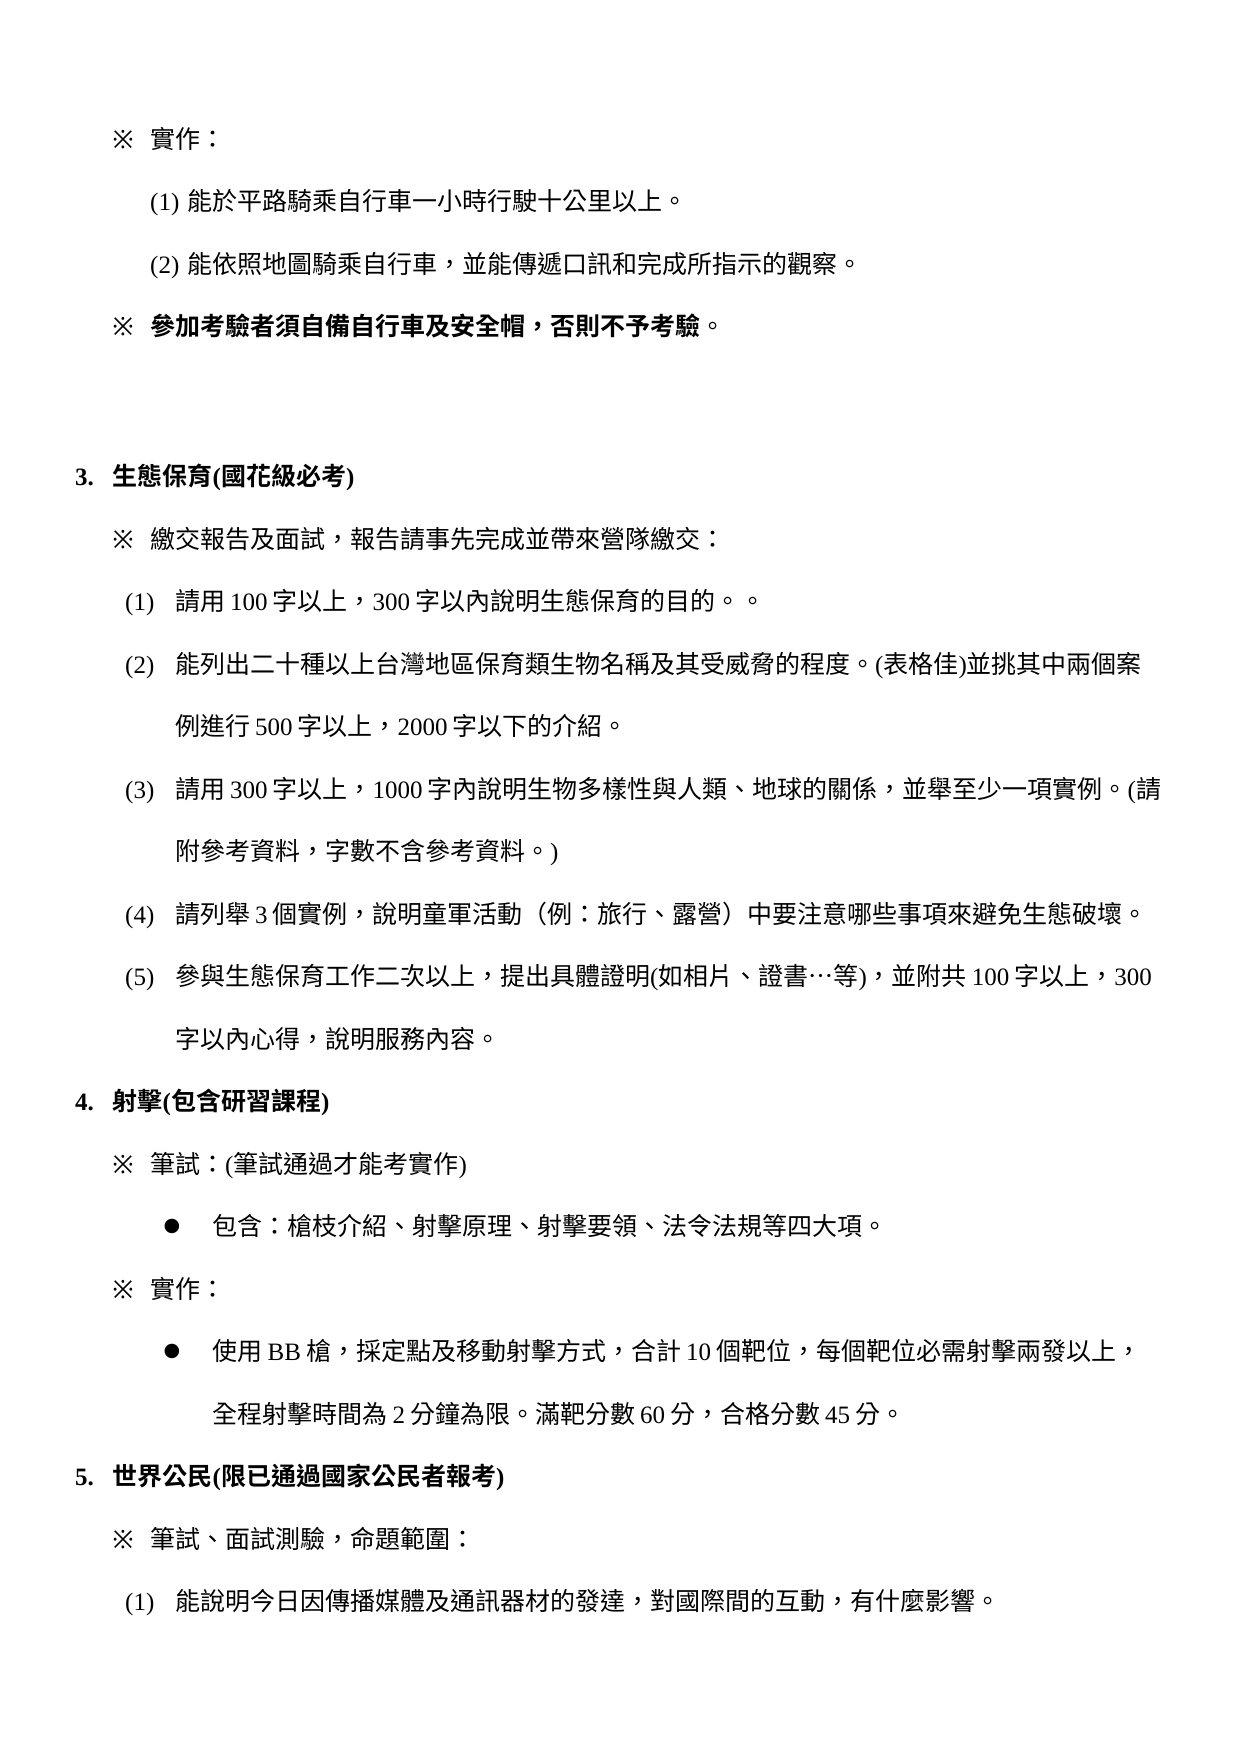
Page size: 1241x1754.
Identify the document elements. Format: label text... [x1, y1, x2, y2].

list 繳交報告及面試，報告請事先完成並帶來營隊繳交： [112, 496, 1165, 558]
list 請用300字以上，1000字內說明生物多樣性與人類、地球的關係，並舉至少一項實例。(請附參考資料，字數不含參考資料。) [125, 746, 1165, 871]
list 能依照地圖騎乘自行車，並能傳遞口訊和完成所指示的觀察。 [150, 221, 1165, 283]
list 能於平路騎乘自行車一小時行駛十公里以上。 [150, 158, 1165, 221]
list 請列舉3個實例，說明童軍活動（例：旅行、露營）中要注意哪些事項來避免生態破壞。 [125, 871, 1165, 933]
list 參加考驗者須自備自行車及安全帽，否則不予考驗。 [112, 283, 1165, 346]
list 請用100字以上，300字以內說明生態保育的目的。。 [125, 558, 1165, 621]
list 參與生態保育工作二次以上，提出具體證明(如相片、證書…等)，並附共100字以上，300字以內心得，說明服務內容。 [125, 933, 1165, 1058]
list 能說明今日因傳播媒體及通訊器材的發達，對國際間的互動，有什麼影響。 [125, 1558, 1165, 1621]
subtitle 生態保育(國花級必考) [75, 433, 1165, 496]
list 筆試、面試測驗，命題範圍： [112, 1496, 1165, 1558]
list 能列出二十種以上台灣地區保育類生物名稱及其受威脅的程度。(表格佳)並挑其中兩個案例進行500字以上，2000字以下的介紹。 [125, 621, 1165, 746]
list 筆試：(筆試通過才能考實作) [112, 1121, 1165, 1183]
subtitle 射擊(包含研習課程) [75, 1058, 1165, 1121]
list 實作： [112, 96, 1165, 158]
list 實作： [112, 1246, 1165, 1308]
list 包含：槍枝介紹、射擊原理、射擊要領、法令法規等四大項。 [162, 1183, 1165, 1246]
subtitle 世界公民(限已通過國家公民者報考) [75, 1433, 1165, 1496]
list 使用BB槍，採定點及移動射擊方式，合計10個靶位，每個靶位必需射擊兩發以上，全程射擊時間為2分鐘為限。滿靶分數60分，合格分數45分。 [162, 1308, 1165, 1433]
